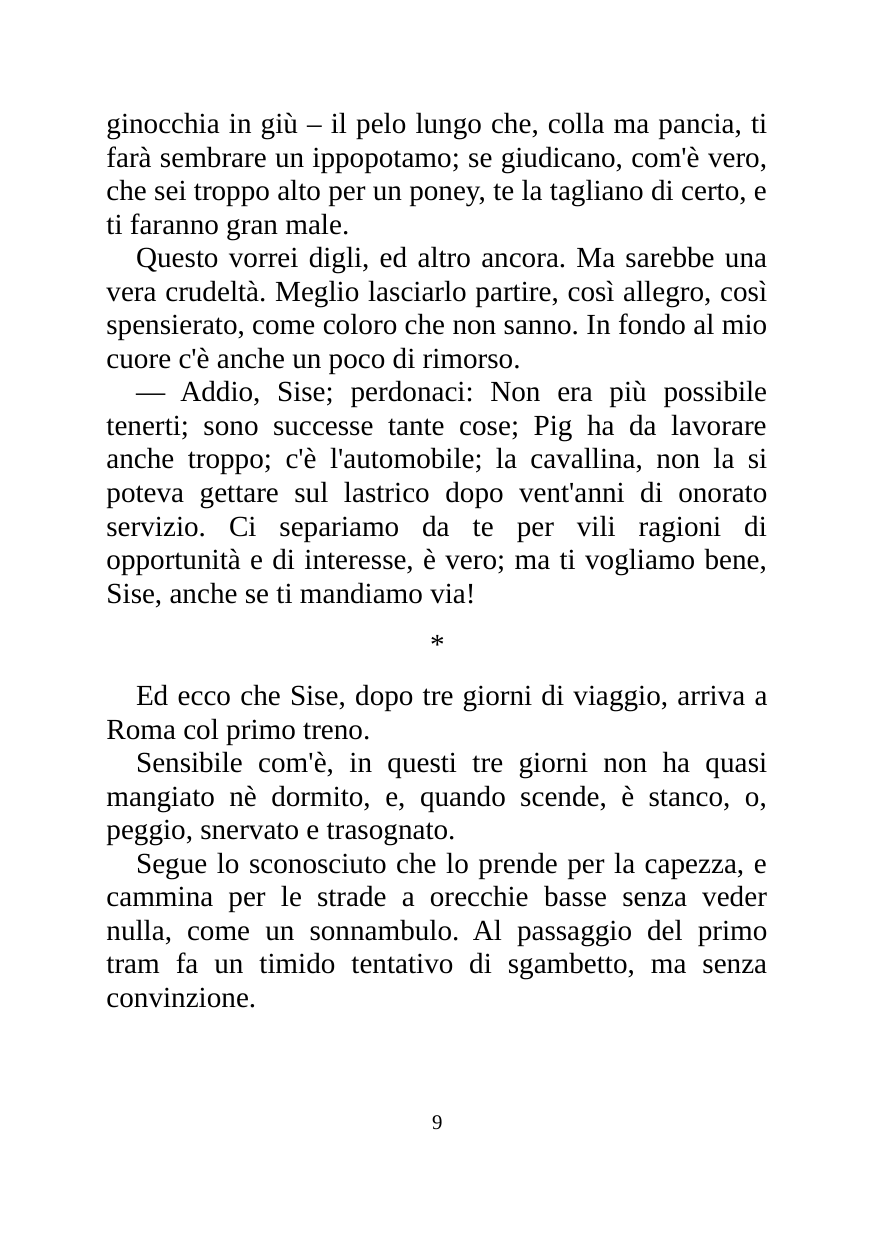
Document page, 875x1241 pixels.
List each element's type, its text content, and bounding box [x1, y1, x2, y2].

text ginocchia in giù – il pelo lungo che, colla ma pancia, ti farà sembrare un ippopotamo; se giudicano, com'è vero, che sei troppo alto per un poney, te la tagliano di certo, e ti faranno gran male. [106, 106, 768, 240]
text Ed ecco che Sise, dopo tre giorni di viaggio, arriva a Roma col primo treno. [106, 678, 768, 745]
text Segue lo sconosciuto che lo prende per la capezza, e cammina per le strade a orecchie basse senza veder nulla, come un sonnambulo. Al passaggio del primo tram fa un timido tentativo di sgambetto, ma senza convinzione. [106, 846, 768, 1014]
text Questo vorrei digli, ed altro ancora. Ma sarebbe una vera crudeltà. Meglio lasciarlo partire, così allegro, così spensierato, come coloro che non sanno. In fondo al mio cuore c'è anche un poco di rimorso. [106, 240, 768, 374]
text Sensibile com'è, in questi tre giorni non ha quasi mangiato nè dormito, e, quando scende, è stanco, o, peggio, snervato e trasognato. [106, 745, 768, 846]
text * [106, 627, 768, 661]
text — Addio, Sise; perdonaci: Non era più possibile tenerti; sono successe tante cose; Pig ha da lavorare anche troppo; c'è l'automobile; la cavallina, non la si poteva gettare sul lastrico dopo vent'anni di onorato servizio. Ci separiamo da te per vili ragioni di opportunità e di interesse, è vero; ma ti vogliamo bene, Sise, anche se ti mandiamo via! [106, 374, 768, 609]
